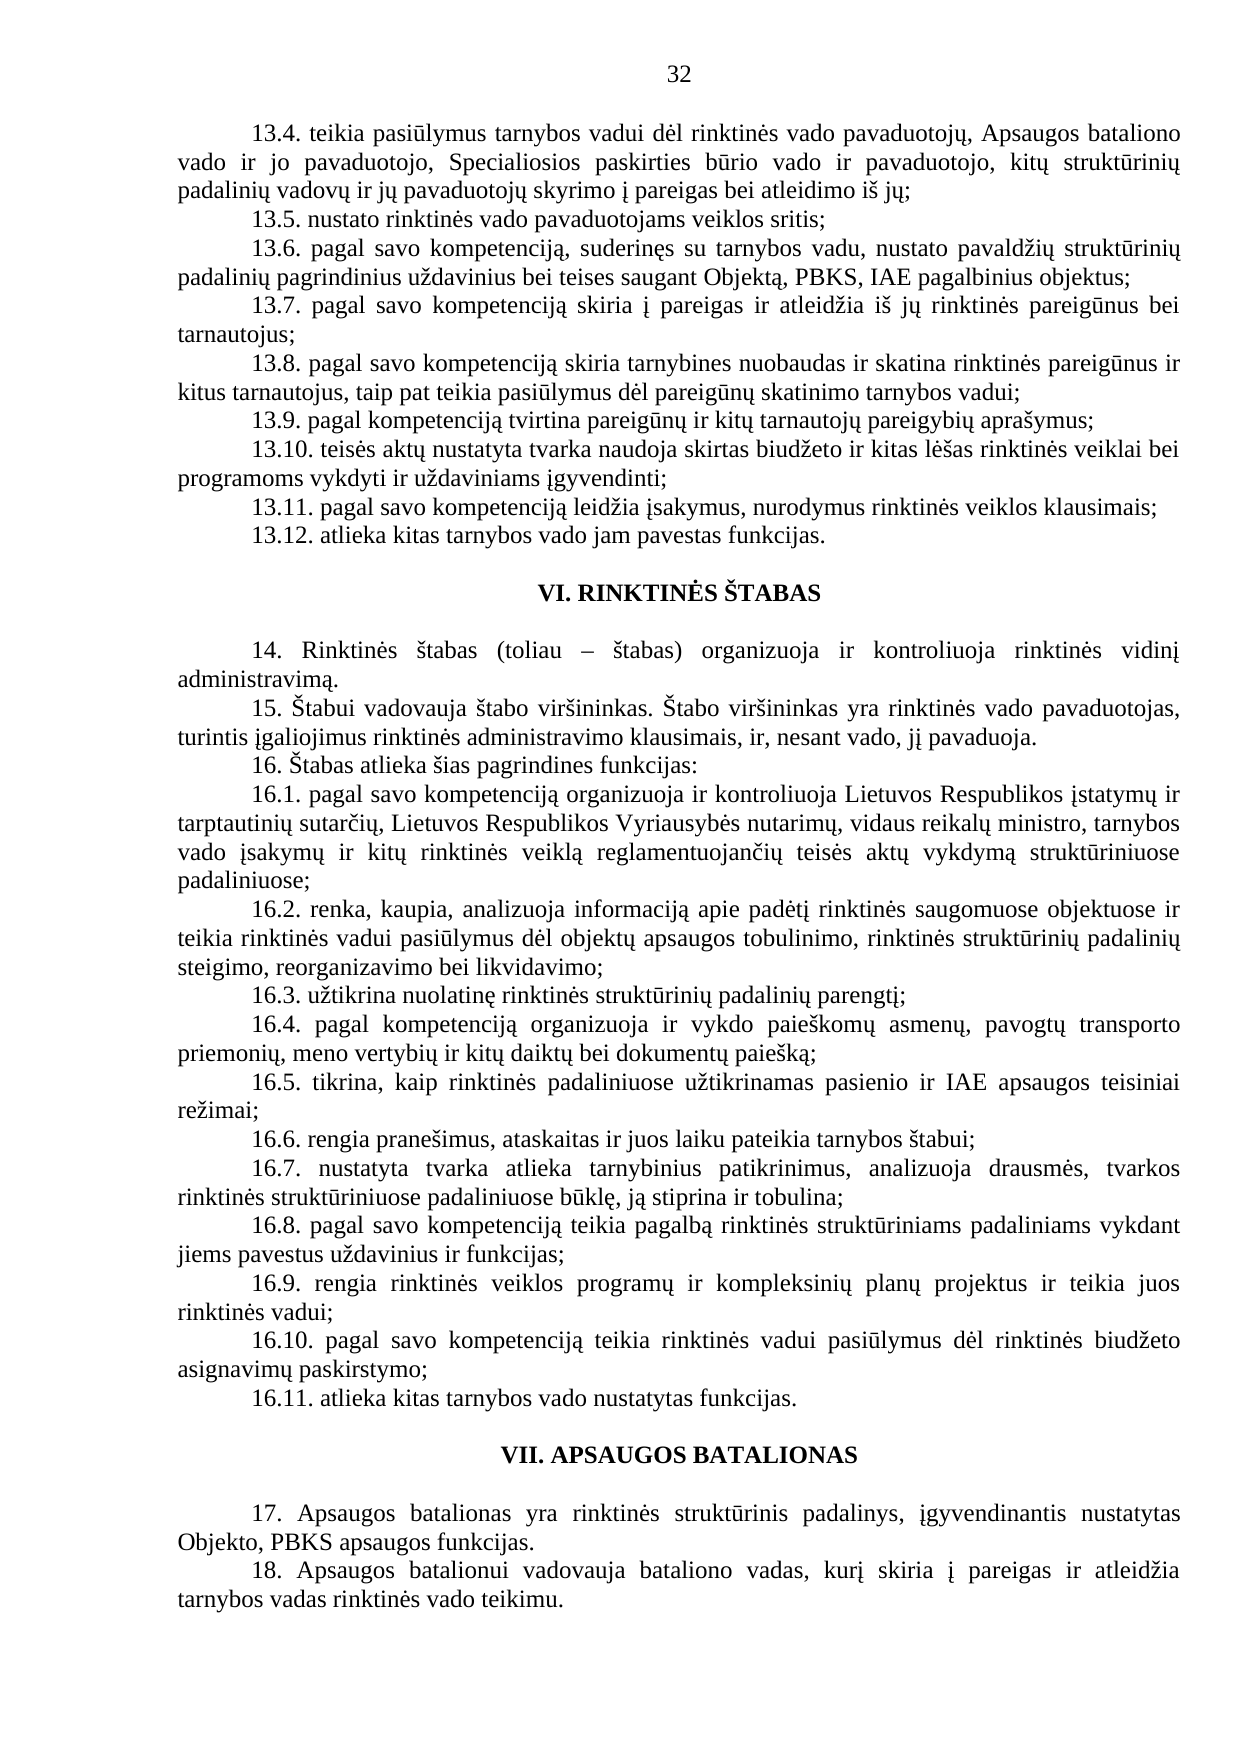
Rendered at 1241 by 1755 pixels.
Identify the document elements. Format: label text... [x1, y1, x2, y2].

text 16.7. nustatyta tvarka atlieka tarnybinius patikrinimus, analizuoja drausmės, tvarkos rinktinės struktūriniuose padaliniuose būklę, ją stiprina ir tobulina; [177, 1153, 1181, 1211]
text 17. Apsaugos batalionas yra rinktinės struktūrinis padalinys, įgyvendinantis nustatytas Objekto, PBKS apsaugos funkcijas. [177, 1498, 1181, 1556]
text 13.7. pagal savo kompetenciją skiria į pareigas ir atleidžia iš jų rinktinės pareigūnus bei tarnautojus; [177, 291, 1181, 348]
text 13.9. pagal kompetenciją tvirtina pareigūnų ir kitų tarnautojų pareigybių aprašymus; [177, 406, 1181, 434]
text 16.4. pagal kompetenciją organizuoja ir vykdo paieškomų asmenų, pavogtų transporto priemonių, meno vertybių ir kitų daiktų bei dokumentų paiešką; [177, 1009, 1181, 1067]
text 16.8. pagal savo kompetenciją teikia pagalbą rinktinės struktūriniams padaliniams vykdant jiems pavestus uždavinius ir funkcijas; [177, 1211, 1181, 1268]
text 16.9. rengia rinktinės veiklos programų ir kompleksinių planų projektus ir teikia juos rinktinės vadui; [177, 1268, 1181, 1326]
text 14. Rinktinės štabas (toliau – štabas) organizuoja ir kontroliuoja rinktinės vidinį administravimą. [177, 636, 1181, 693]
text 16.6. rengia pranešimus, ataskaitas ir juos laiku pateikia tarnybos štabui; [177, 1124, 1181, 1153]
text 16.5. tikrina, kaip rinktinės padaliniuose užtikrinamas pasienio ir IAE apsaugos teisiniai režimai; [177, 1067, 1181, 1124]
text 16.11. atlieka kitas tarnybos vado nustatytas funkcijas. [177, 1383, 1181, 1412]
text 16.10. pagal savo kompetenciją teikia rinktinės vadui pasiūlymus dėl rinktinės biudžeto asignavimų paskirstymo; [177, 1326, 1181, 1383]
text 16. Štabas atlieka šias pagrindines funkcijas: [177, 751, 1181, 779]
text 18. Apsaugos batalionui vadovauja bataliono vadas, kurį skiria į pareigas ir atleidžia tarnybos vadas rinktinės vado teikimu. [177, 1556, 1181, 1613]
text 15. Štabui vadovauja štabo viršininkas. Štabo viršininkas yra rinktinės vado pavaduotojas, turintis įgaliojimus rinktinės administravimo klausimais, ir, nesant vado, jį pavaduoja. [177, 693, 1181, 751]
text 16.3. užtikrina nuolatinę rinktinės struktūrinių padalinių parengtį; [177, 981, 1181, 1009]
text 16.1. pagal savo kompetenciją organizuoja ir kontroliuoja Lietuvos Respublikos įstatymų ir tarptautinių sutarčių, Lietuvos Respublikos Vyriausybės nutarimų, vidaus reikalų ministro, tarnybos vado įsakymų ir kitų rinktinės veiklą reglamentuojančių teisės aktų vykdymą struktūriniuose padaliniuose; [177, 779, 1181, 894]
text 13.11. pagal savo kompetenciją leidžia įsakymus, nurodymus rinktinės veiklos klausimais; [177, 492, 1181, 521]
text VI. RINKTINĖS ŠTABAS [177, 578, 1181, 607]
text VII. APSAUGOS BATALIONAS [177, 1441, 1181, 1469]
text 13.12. atlieka kitas tarnybos vado jam pavestas funkcijas. [177, 521, 1181, 549]
text 13.8. pagal savo kompetenciją skiria tarnybines nuobaudas ir skatina rinktinės pareigūnus ir kitus tarnautojus, taip pat teikia pasiūlymus dėl pareigūnų skatinimo tarnybos vadui; [177, 348, 1181, 406]
text 16.2. renka, kaupia, analizuoja informaciją apie padėtį rinktinės saugomuose objektuose ir teikia rinktinės vadui pasiūlymus dėl objektų apsaugos tobulinimo, rinktinės struktūrinių padalinių steigimo, reorganizavimo bei likvidavimo; [177, 894, 1181, 981]
text 13.6. pagal savo kompetenciją, suderinęs su tarnybos vadu, nustato pavaldžių struktūrinių padalinių pagrindinius uždavinius bei teises saugant Objektą, PBKS, IAE pagalbinius objektus; [177, 233, 1181, 291]
text 13.5. nustato rinktinės vado pavaduotojams veiklos sritis; [177, 204, 1181, 233]
text 13.10. teisės aktų nustatyta tvarka naudoja skirtas biudžeto ir kitas lėšas rinktinės veiklai bei programoms vykdyti ir uždaviniams įgyvendinti; [177, 434, 1181, 492]
text 13.4. teikia pasiūlymus tarnybos vadui dėl rinktinės vado pavaduotojų, Apsaugos bataliono vado ir jo pavaduotojo, Specialiosios paskirties būrio vado ir pavaduotojo, kitų struktūrinių padalinių vadovų ir jų pavaduotojų skyrimo į pareigas bei atleidimo iš jų; [177, 118, 1181, 204]
